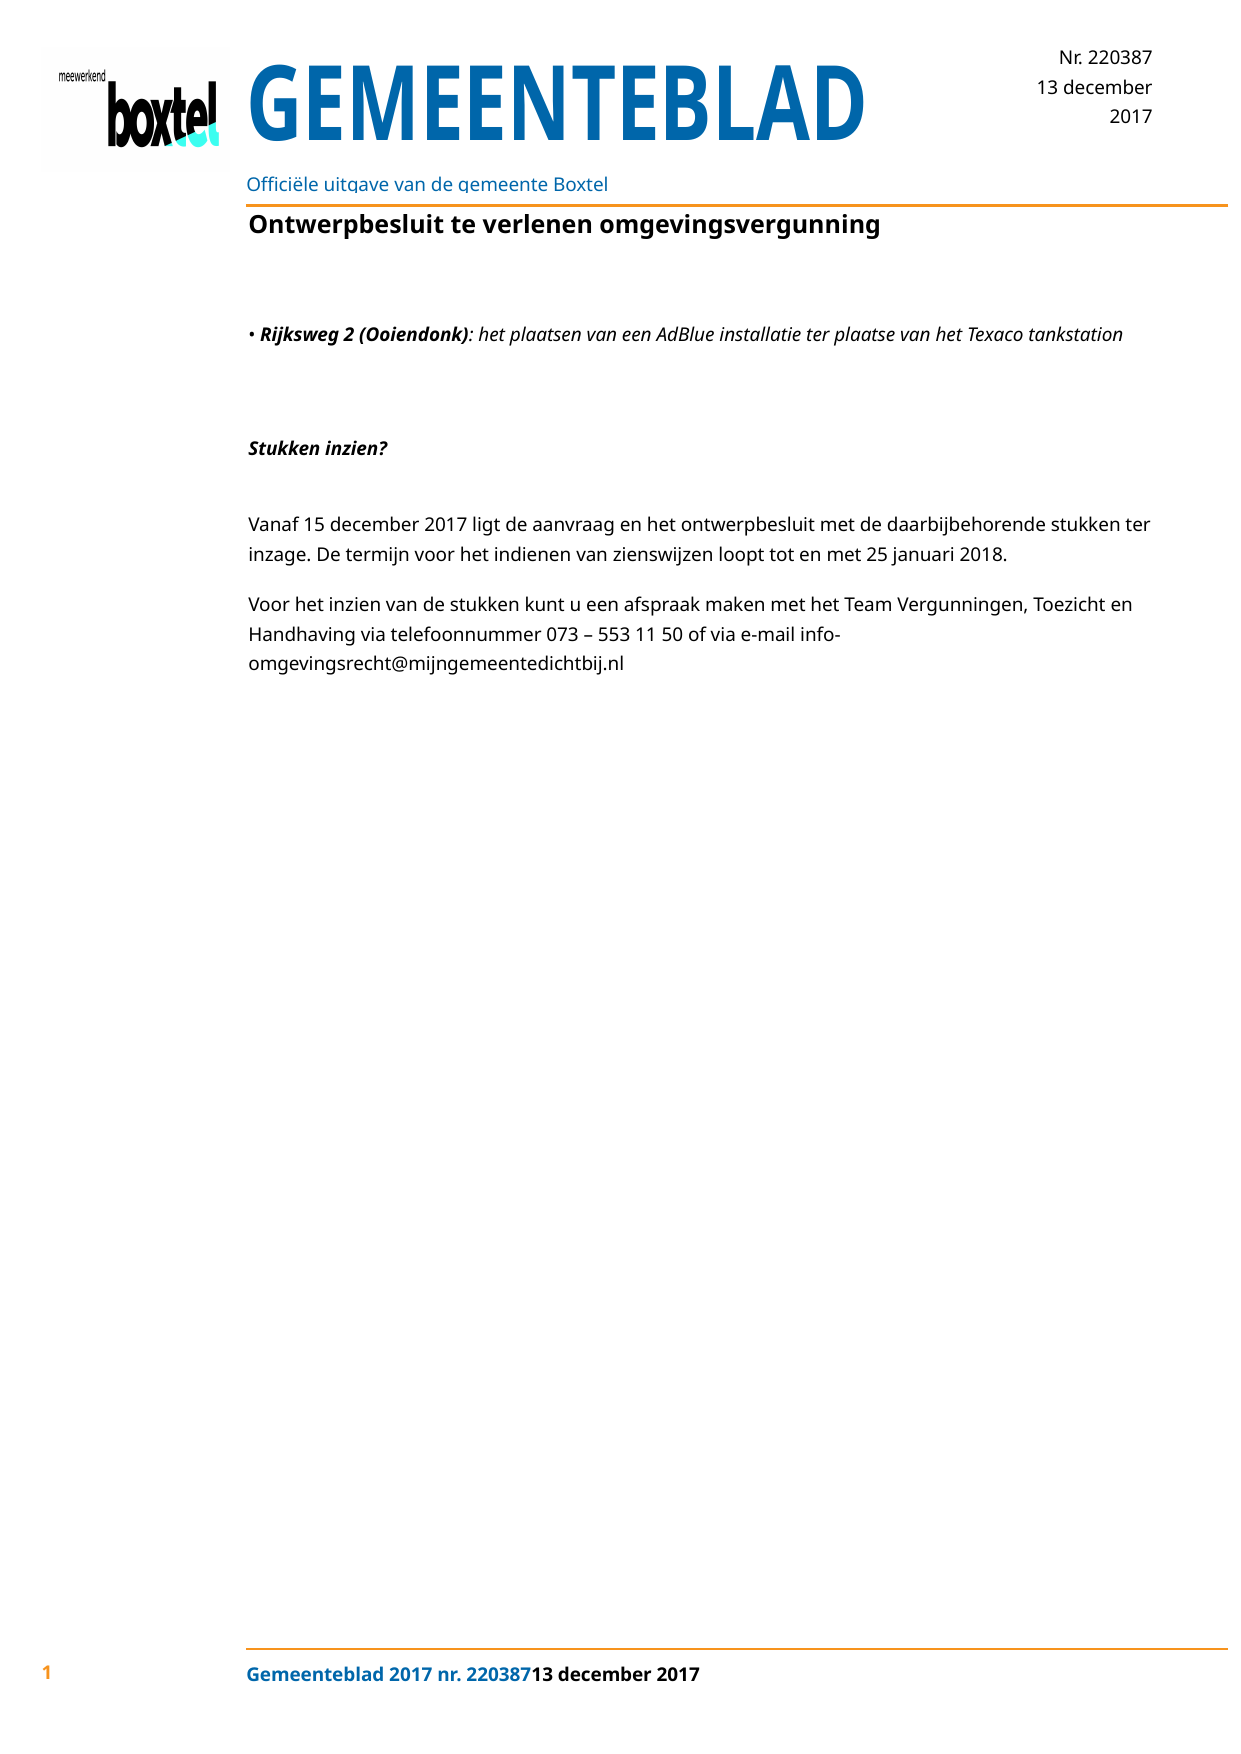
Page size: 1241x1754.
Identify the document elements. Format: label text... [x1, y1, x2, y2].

text Vanaf 15 december 2017 ligt de aanvraag en het ontwerpbesluit met de daarbijbehorende stukken ter inzage. De termijn voor het indienen van zienswijzen loopt tot en met 25 januari 2018. [248, 511, 1152, 567]
text • Rijksweg 2 (Ooiendonk): het plaatsen van een AdBlue installatie ter plaatse van het Texaco tankstation [248, 321, 1152, 346]
picture [41, 47, 231, 172]
text Stukken inzien? [248, 435, 1152, 461]
text Voor het inzien van de stukken kunt u een afspraak maken met het Team Vergunningen, Toezicht en Handhaving via telefoonnummer 073 – 553 11 50 of via e-mail info-omgevingsrecht@mijngemeentedichtbij.nl [248, 591, 1152, 676]
text Ontwerpbesluit te verlenen omgevingsvergunning [248, 207, 1152, 241]
